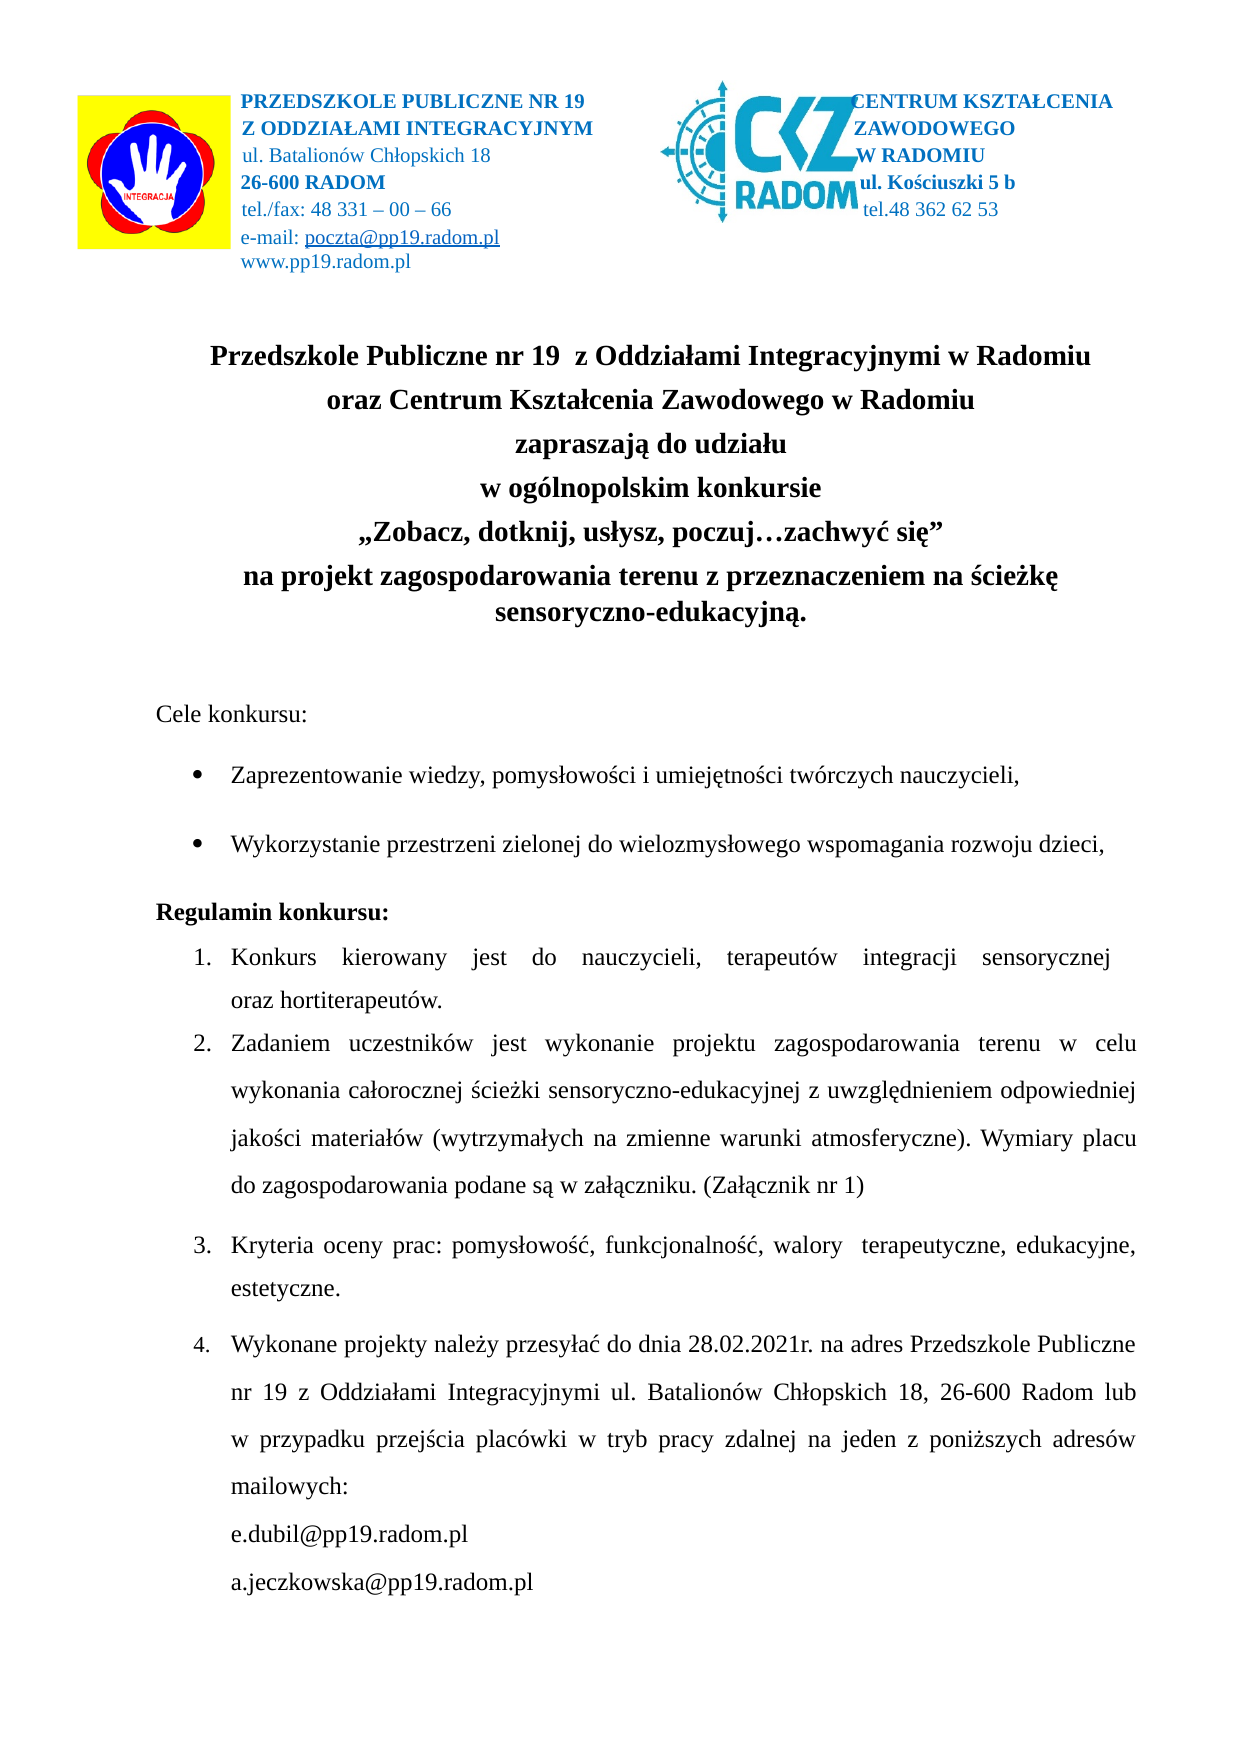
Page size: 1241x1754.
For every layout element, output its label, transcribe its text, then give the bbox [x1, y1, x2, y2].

text ul. Kościuszki 5 b [859, 170, 1137, 194]
text ul. Batalionów Chłopskich 18 W RADOMIU [859, 143, 1137, 167]
text PRZEDSZKOLE PUBLICZNE NR 19 CENTRUM KSZTAŁCENIA [859, 88, 1137, 113]
list Zaprezentowanie wiedzy, pomysłowości i umiejętności twórczych nauczycieli, [193, 761, 1121, 789]
list Konkurs kierowany jest do nauczycieli, terapeutów integracji sensorycznej oraz hortiterapeutów. [193, 942, 1137, 1014]
text 26-600 RADOM [231, 170, 660, 194]
text Cele konkursu: [156, 699, 1137, 728]
list Zadaniem uczestników jest wykonanie projektu zagospodarowania terenu w celu wykonania całorocznej ścieżki sensoryczno-edukacyjnej z uwzględnieniem odpowiedniej jakości materiałów (wytrzymałych na zmienne warunki atmosferyczne). Wymiary placu do zagospodarowania podane są w załączniku. (Załącznik nr 1) [193, 1028, 1137, 1199]
text na projekt zagospodarowania terenu z przeznaczeniem na ścieżkę sensoryczno-edukacyjną. [164, 558, 1137, 628]
text „Zobacz, dotknij, usłysz, poczuj…zachwyć się” [164, 514, 1137, 547]
text tel./fax: 48 331 – 00 – 66 [231, 197, 660, 221]
list Wykonane projekty należy przesyłać do dnia 28.02.2021r. na adres Przedszkole Publiczne nr 19 z Oddziałami Integracyjnymi ul. Batalionów Chłopskich 18, 26-600 Radom lub w przypadku przejścia placówki w tryb pracy zdalnej na jeden z poniższych adresów mailowych: [193, 1329, 1137, 1500]
text Z ODDZIAŁAMI INTEGRACYJNYM ZAWODOWEGO [859, 116, 1137, 140]
text oraz Centrum Kształcenia Zawodowego w Radomiu [164, 382, 1137, 416]
text a.jeczkowska@pp19.radom.pl [156, 1567, 1137, 1595]
list Kryteria oceny prac: pomysłowość, funkcjonalność, walory terapeutyczne, edukacyjne, estetyczne. [193, 1230, 1137, 1302]
text e.dubil@pp19.radom.pl [156, 1519, 1137, 1548]
text ul. Batalionów Chłopskich 18 W RADOMIU [231, 143, 660, 167]
text zapraszają do udziału [164, 426, 1137, 460]
text w ogólnopolskim konkursie [164, 470, 1137, 503]
list Wykorzystanie przestrzeni zielonej do wielozmysłowego wspomagania rozwoju dzieci, [193, 829, 1121, 857]
text Przedszkole Publiczne nr 19 z Oddziałami Integracyjnymi w Radomiu [164, 338, 1137, 372]
text Regulamin konkursu: [156, 897, 1137, 926]
text Z ODDZIAŁAMI INTEGRACYJNYM ZAWODOWEGO [231, 116, 660, 140]
text tel.48 362 62 53 [859, 197, 1137, 221]
text PRZEDSZKOLE PUBLICZNE NR 19 CENTRUM KSZTAŁCENIA [118, 88, 660, 113]
text e-mail: poczta@pp19.radom.pl www.pp19.radom.pl [118, 224, 553, 273]
